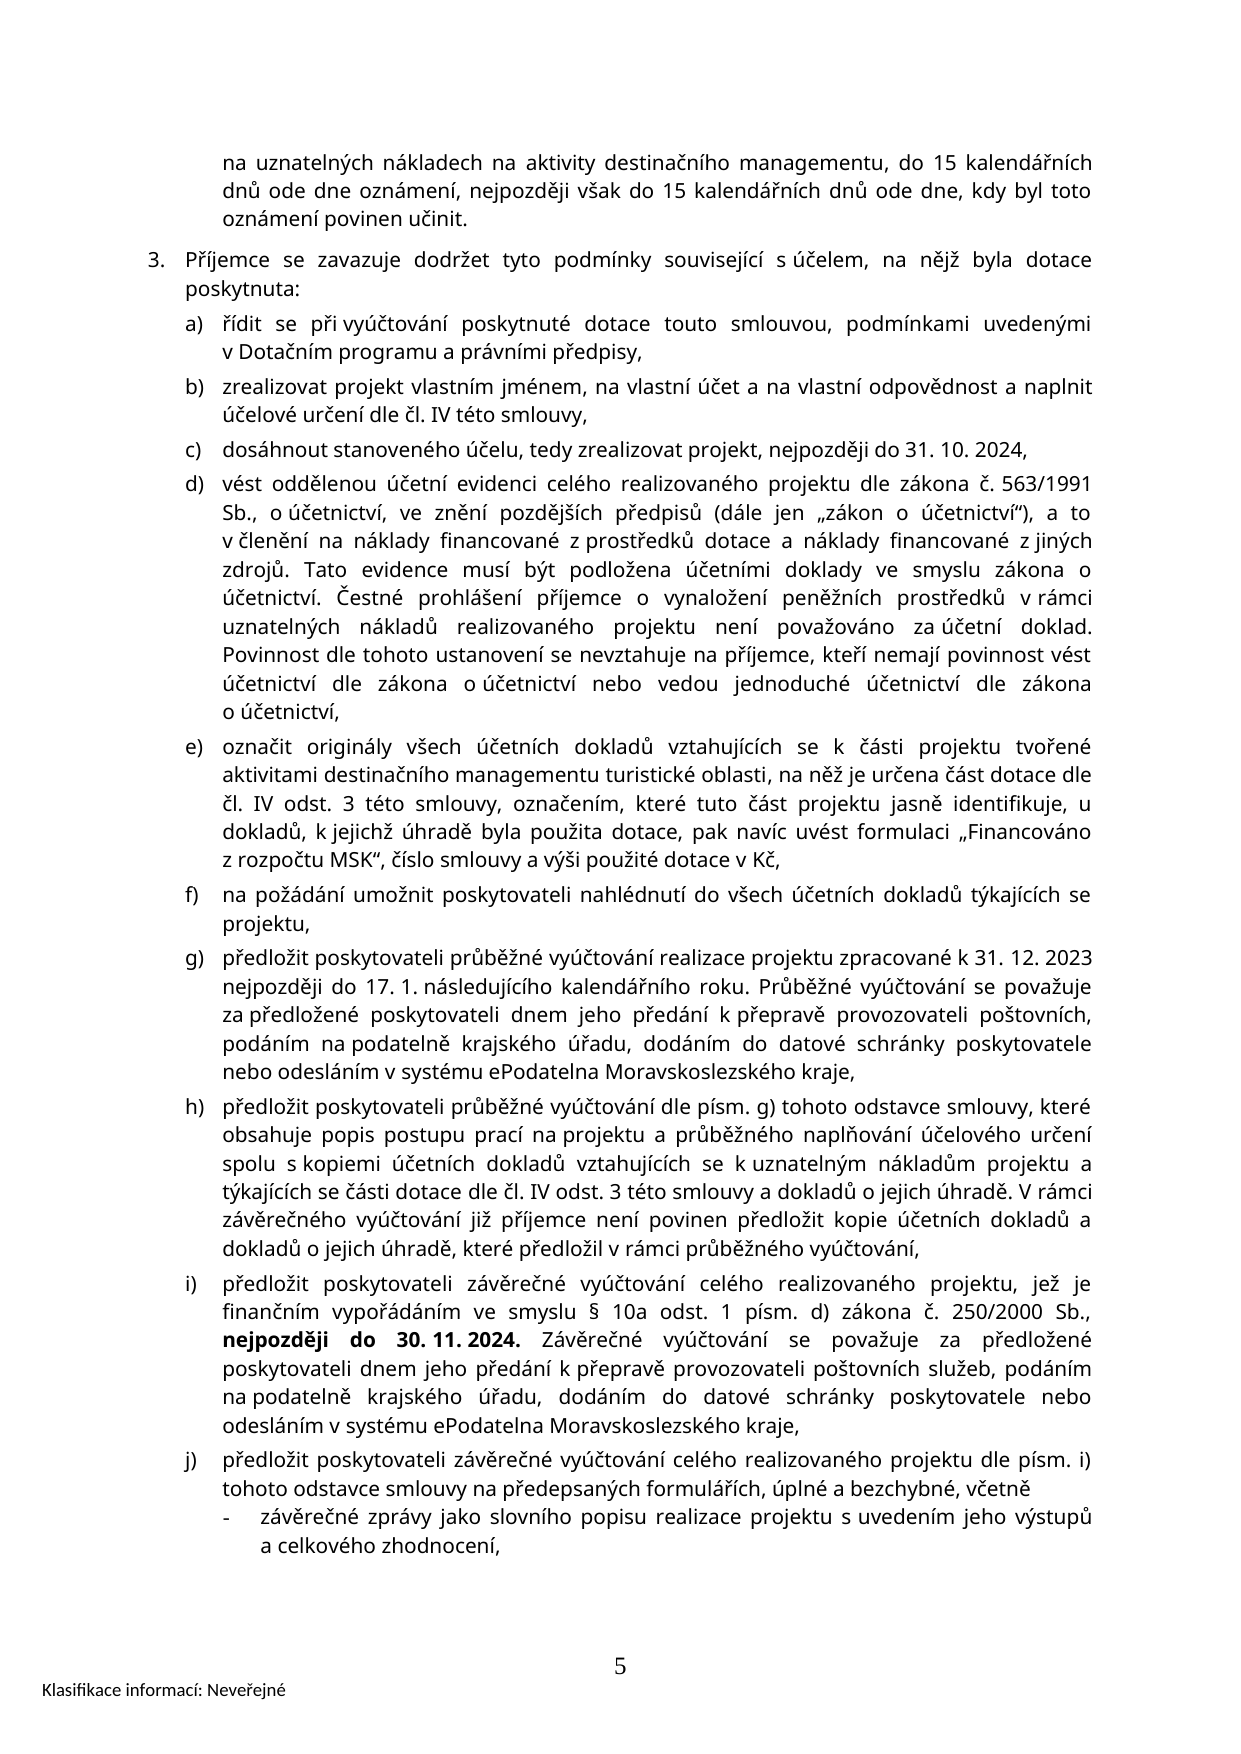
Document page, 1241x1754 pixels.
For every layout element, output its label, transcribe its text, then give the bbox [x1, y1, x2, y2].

list Příjemce se zavazuje dodržet tyto podmínky související s účelem, na nějž byla dotace poskytnuta: [148, 246, 1092, 302]
list předložit poskytovateli závěrečné vyúčtování celého realizovaného projektu dle písm. i) tohoto odstavce smlouvy na předepsaných formulářích, úplné a bezchybné, včetně [185, 1446, 1092, 1502]
list vést oddělenou účetní evidenci celého realizovaného projektu dle zákona č. 563/1991 Sb., o účetnictví, ve znění pozdějších předpisů (dále jen „zákon o účetnictví“), a to v členění na náklady financované z prostředků dotace a náklady financované z jiných zdrojů. Tato evidence musí být podložena účetními doklady ve smyslu zákona o účetnictví. Čestné prohlášení příjemce o vynaložení peněžních prostředků v rámci uznatelných nákladů realizovaného projektu není považováno za účetní doklad. Povinnost dle tohoto ustanovení se nevztahuje na příjemce, kteří nemají povinnost vést účetnictví dle zákona o účetnictví nebo vedou jednoduché účetnictví dle zákona o účetnictví, [185, 469, 1092, 726]
list zrealizovat projekt vlastním jménem, na vlastní účet a na vlastní odpovědnost a naplnit účelové určení dle čl. IV této smlouvy, [185, 372, 1092, 429]
list na požádání umožnit poskytovateli nahlédnutí do všech účetních dokladů týkajících se projektu, [185, 880, 1092, 937]
list řídit se při vyúčtování poskytnuté dotace touto smlouvou, podmínkami uvedenými v Dotačním programu a právními předpisy, [185, 309, 1092, 366]
list předložit poskytovateli závěrečné vyúčtování celého realizovaného projektu, jež je finančním vypořádáním ve smyslu § 10a odst. 1 písm. d) zákona č. 250/2000 Sb., nejpozději do 30. 11. 2024. Závěrečné vyúčtování se považuje za předložené poskytovateli dnem jeho předání k přepravě provozovateli poštovních služeb, podáním na podatelně krajského úřadu, dodáním do datové schránky poskytovatele nebo odesláním v systému ePodatelna Moravskoslezského kraje, [185, 1269, 1092, 1439]
list závěrečné zprávy jako slovního popisu realizace projektu s uvedením jeho výstupů a celkového zhodnocení, [223, 1502, 1092, 1559]
list na uznatelných nákladech na aktivity destinačního managementu, do 15 kalendářních dnů ode dne oznámení, nejpozději však do 15 kalendářních dnů ode dne, kdy byl toto oznámení povinen učinit. [185, 148, 1092, 233]
list dosáhnout stanoveného účelu, tedy zrealizovat projekt, nejpozději do 31. 10. 2024, [185, 435, 1092, 463]
list označit originály všech účetních dokladů vztahujících se k části projektu tvořené aktivitami destinačního managementu turistické oblasti, na něž je určena část dotace dle čl. IV odst. 3 této smlouvy, označením, které tuto část projektu jasně identifikuje, u dokladů, k jejichž úhradě byla použita dotace, pak navíc uvést formulaci „Financováno z rozpočtu MSK“, číslo smlouvy a výši použité dotace v Kč, [185, 732, 1092, 874]
list předložit poskytovateli průběžné vyúčtování realizace projektu zpracované k 31. 12. 2023 nejpozději do 17. 1. následujícího kalendářního roku. Průběžné vyúčtování se považuje za předložené poskytovateli dnem jeho předání k přepravě provozovateli poštovních, podáním na podatelně krajského úřadu, dodáním do datové schránky poskytovatele nebo odesláním v systému ePodatelna Moravskoslezského kraje, [185, 943, 1092, 1086]
list předložit poskytovateli průběžné vyúčtování dle písm. g) tohoto odstavce smlouvy, které obsahuje popis postupu prací na projektu a průběžného naplňování účelového určení spolu s kopiemi účetních dokladů vztahujících se k uznatelným nákladům projektu a týkajících se části dotace dle čl. IV odst. 3 této smlouvy a dokladů o jejich úhradě. V rámci závěrečného vyúčtování již příjemce není povinen předložit kopie účetních dokladů a dokladů o jejich úhradě, které předložil v rámci průběžného vyúčtování, [185, 1092, 1092, 1262]
